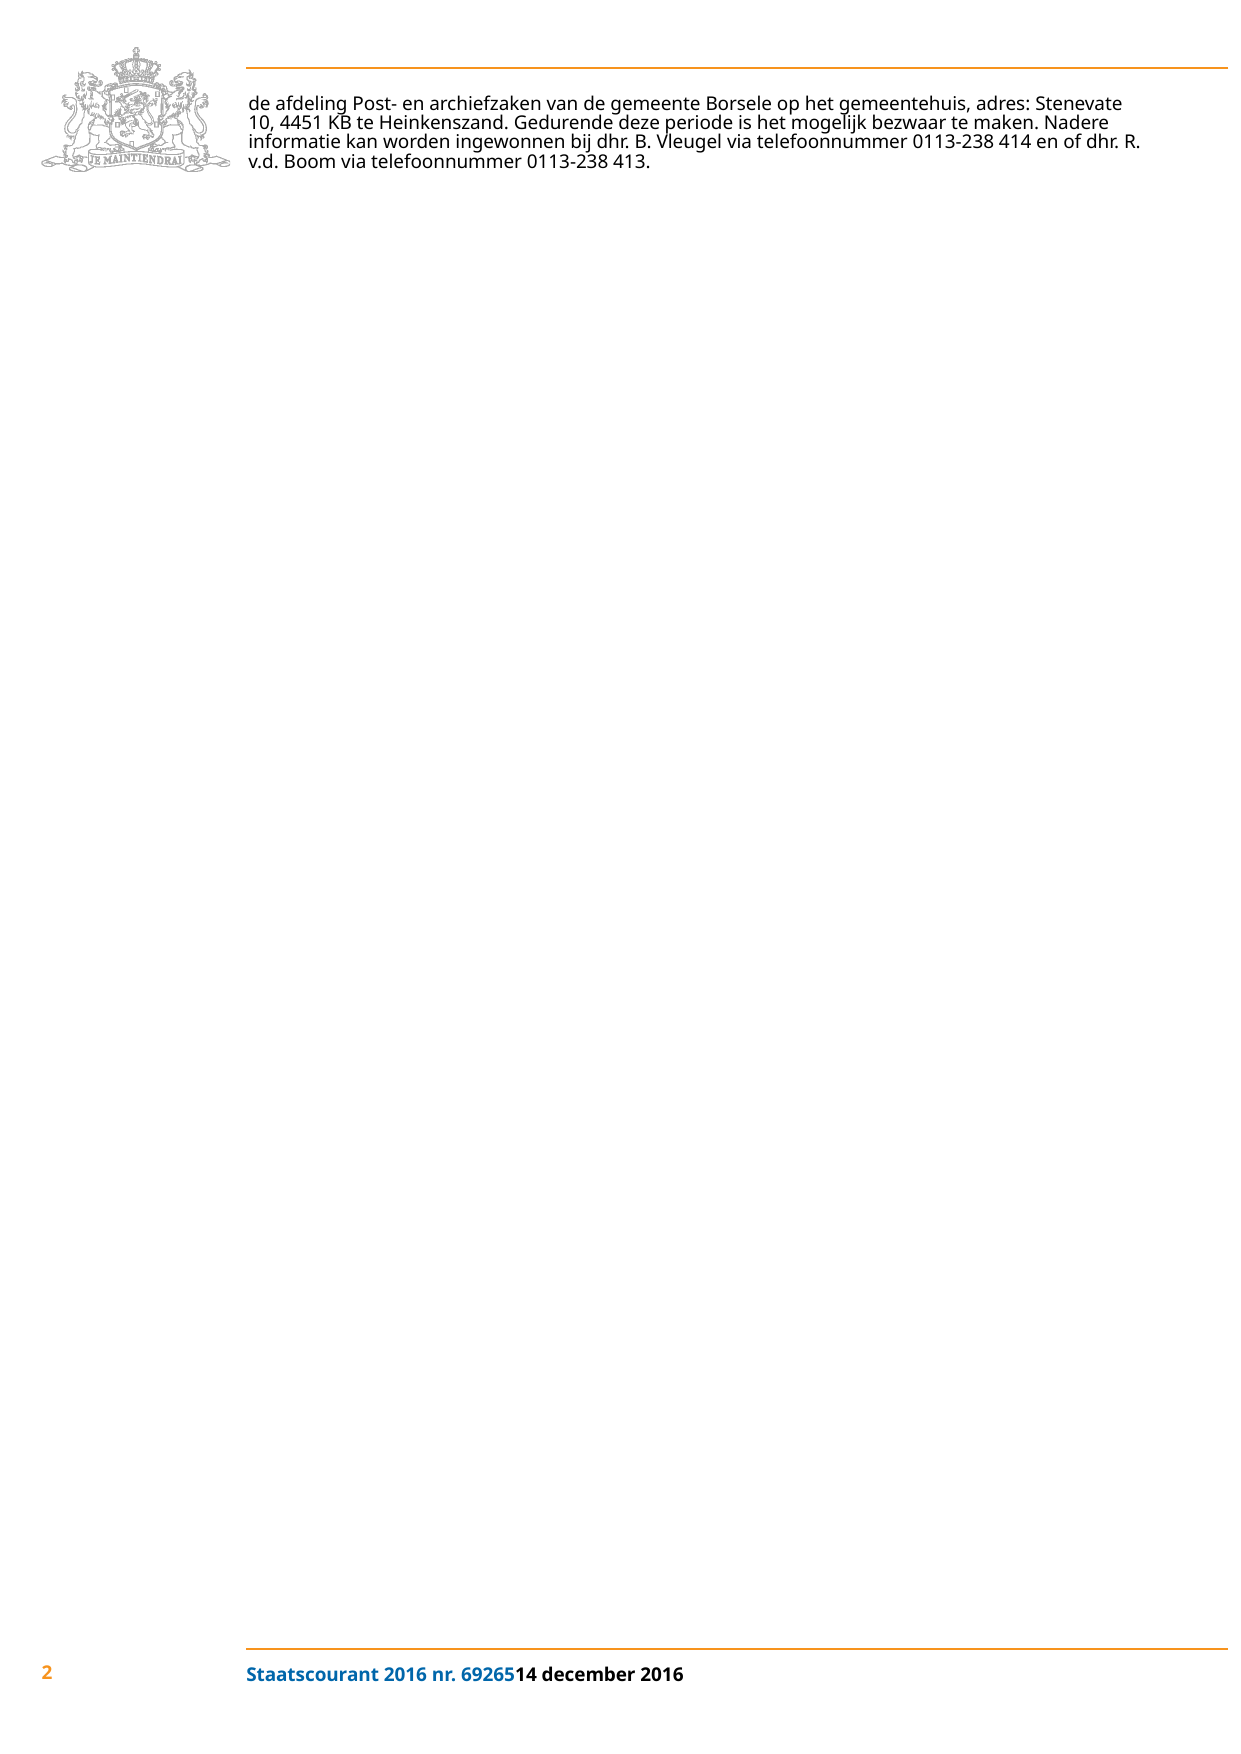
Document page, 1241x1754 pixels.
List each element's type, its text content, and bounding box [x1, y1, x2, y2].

text de afdeling Post- en archiefzaken van de gemeente Borsele op het gemeentehuis, adres: Stenevate 10, 4451 KB te Heinkenszand. Gedurende deze periode is het mogelijk bezwaar te maken. Nadere informatie kan worden ingewonnen bij dhr. B. Vleugel via telefoonnummer 0113-238 414 en of dhr. R. v.d. Boom via telefoonnummer 0113-238 413. [248, 95, 1152, 172]
picture [41, 47, 231, 172]
